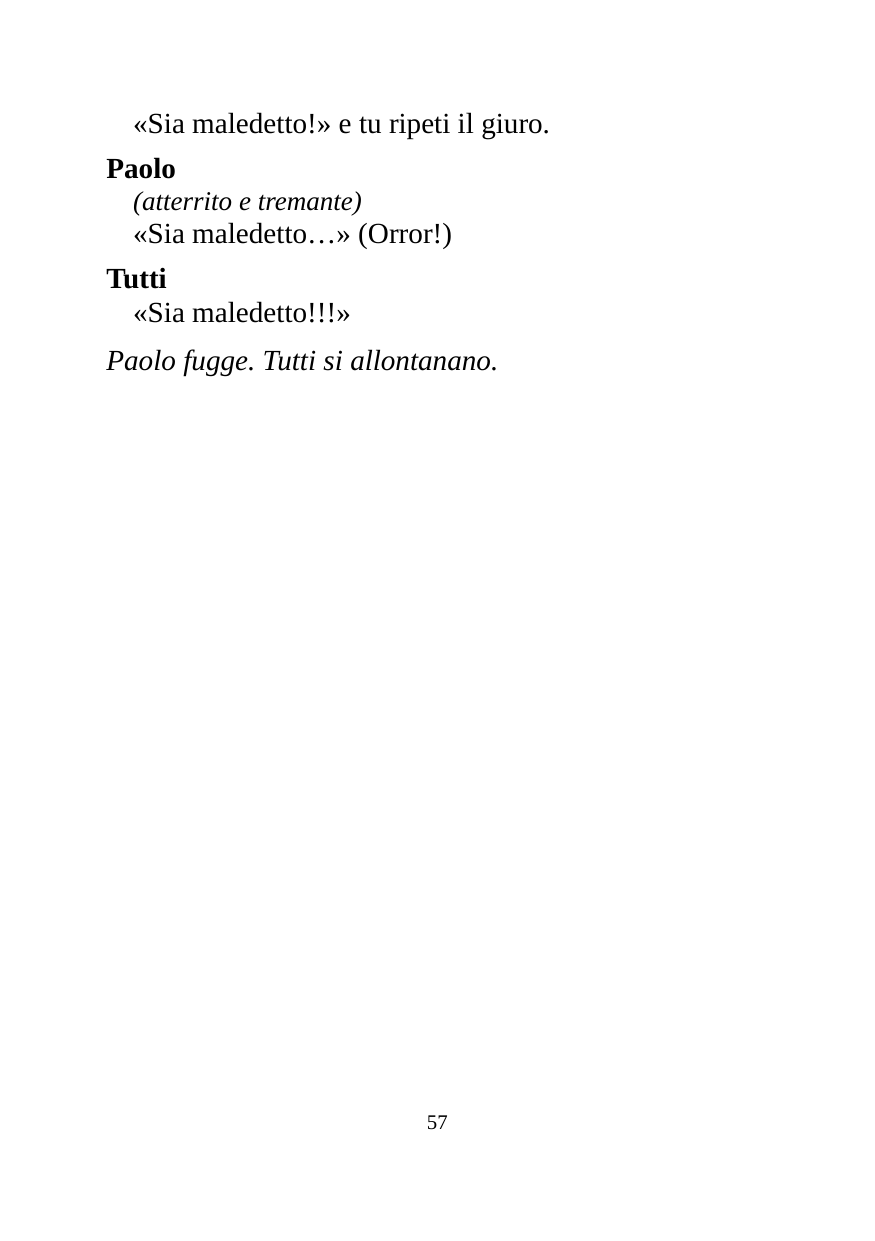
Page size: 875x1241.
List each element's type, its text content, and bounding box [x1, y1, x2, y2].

text «Sia maledetto!» e tu ripeti il giuro. [133, 106, 768, 140]
text «Sia maledetto!!!» [133, 295, 768, 329]
text Tutti [106, 262, 768, 295]
text Paolo [106, 152, 768, 185]
text Paolo fugge. Tutti si allontanano. [106, 343, 768, 377]
text (atterrito e tremante) «Sia maledetto…» (Orror!) [133, 185, 768, 250]
